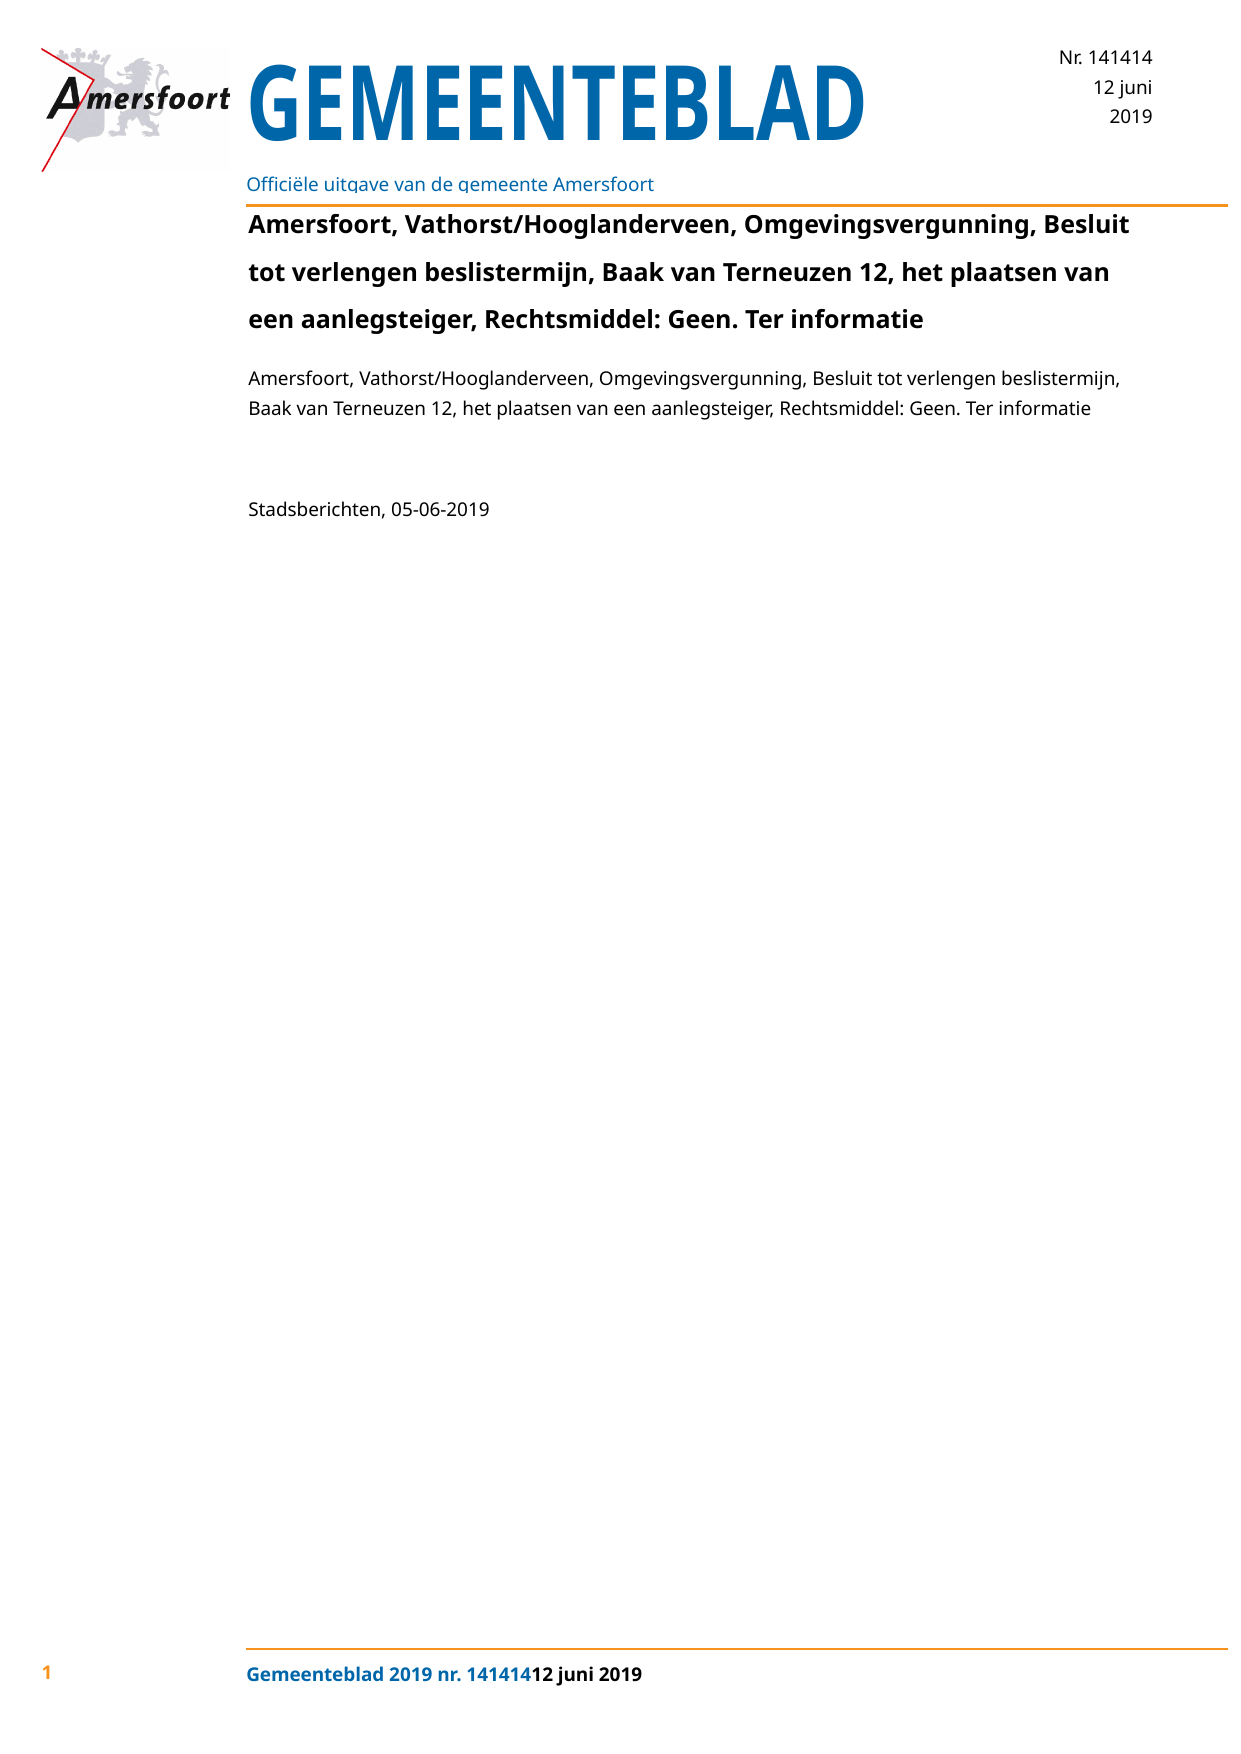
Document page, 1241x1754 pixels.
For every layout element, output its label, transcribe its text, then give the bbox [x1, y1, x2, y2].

text Amersfoort, Vathorst/Hooglanderveen, Omgevingsvergunning, Besluit tot verlengen beslistermijn, Baak van Terneuzen 12, het plaatsen van een aanlegsteiger, Rechtsmiddel: Geen. Ter informatie [248, 366, 1152, 421]
text Stadsberichten, 05-06-2019 [248, 496, 1152, 522]
picture [41, 47, 231, 172]
text Amersfoort, Vathorst/Hooglanderveen, Omgevingsvergunning, Besluit tot verlengen beslistermijn, Baak van Terneuzen 12, het plaatsen van een aanlegsteiger, Rechtsmiddel: Geen. Ter informatie [248, 207, 1152, 336]
